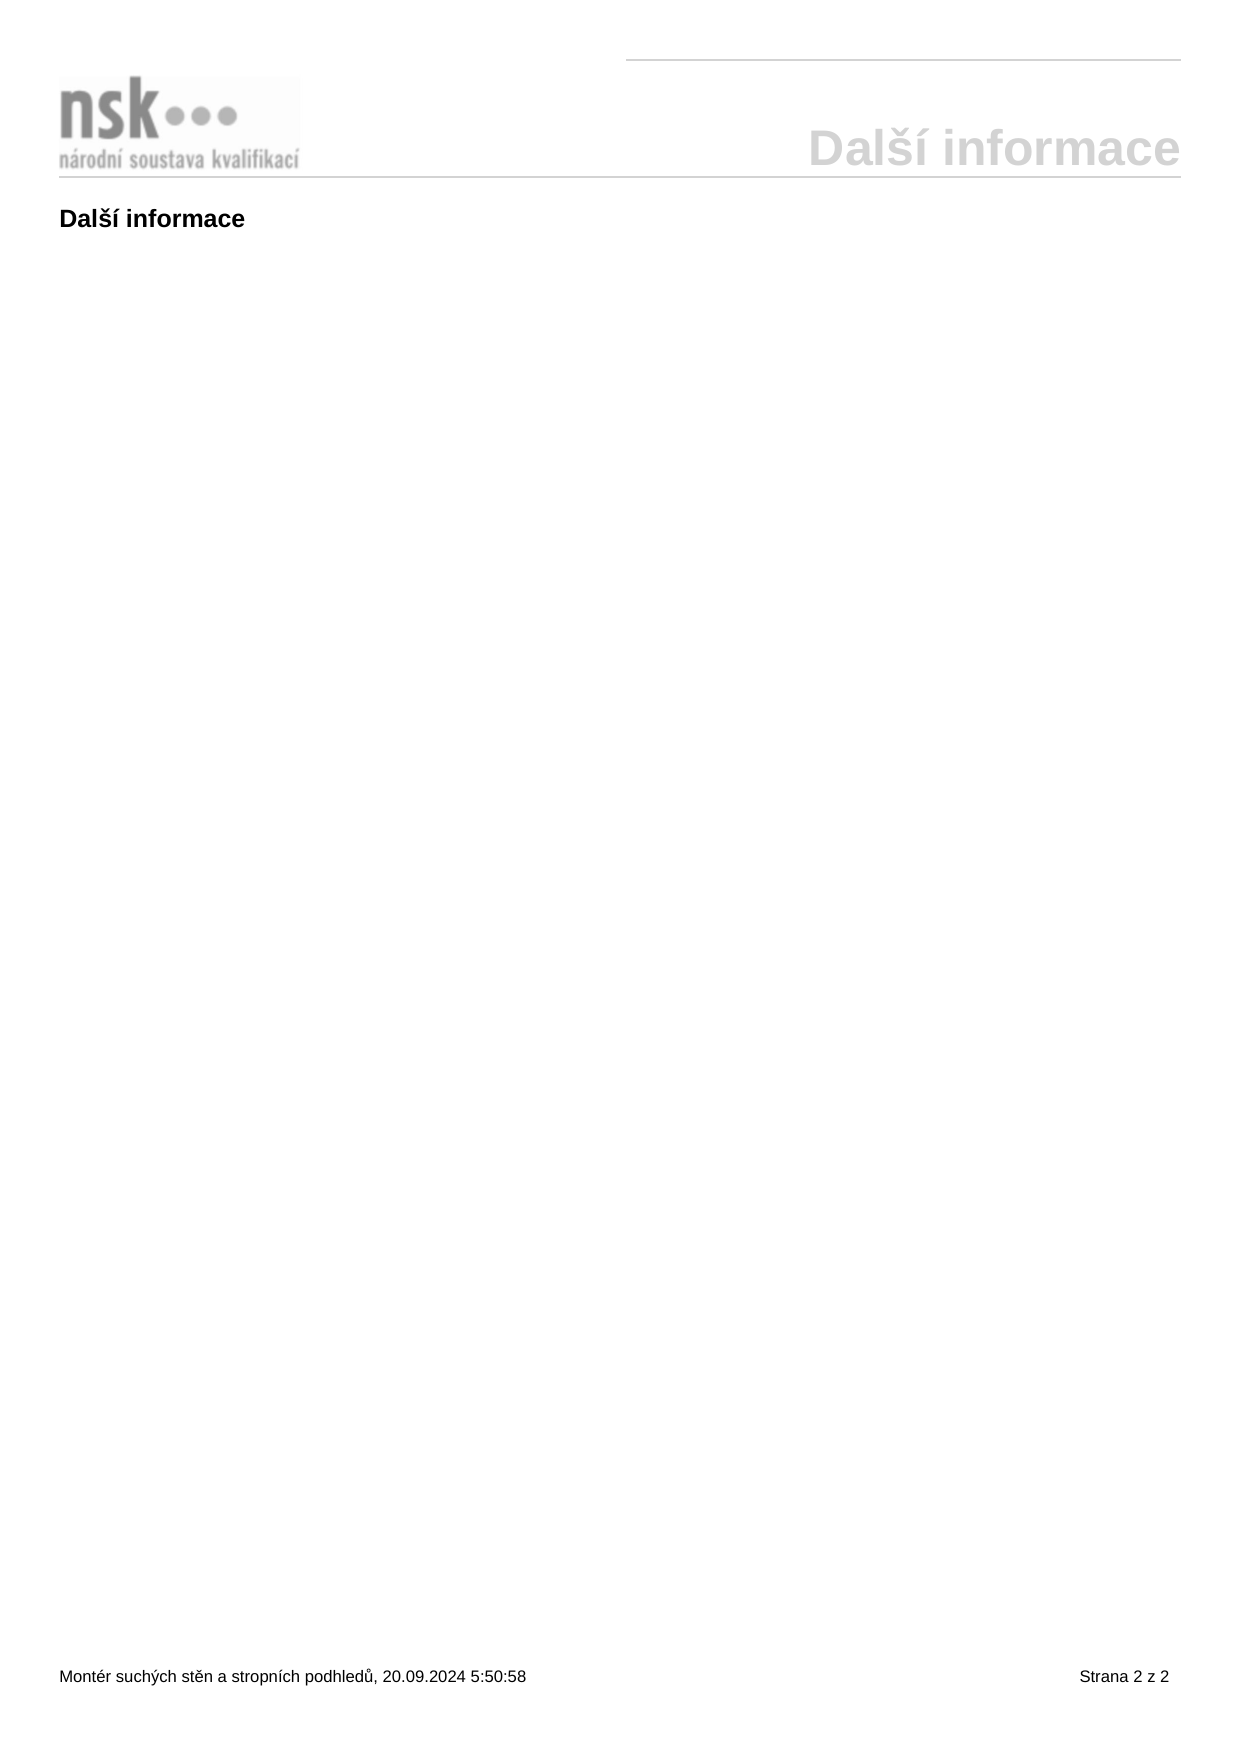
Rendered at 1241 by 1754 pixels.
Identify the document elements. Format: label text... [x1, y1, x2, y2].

table_cell [626, 836, 862, 1136]
table_cell [626, 1136, 862, 1397]
table_cell [620, 1397, 626, 1658]
table_cell Montér suchých stěn a stropních podhledů, 20.09.2024 5:50:58 [59, 1658, 862, 1694]
table_cell [1169, 236, 1181, 536]
table_cell [484, 236, 620, 536]
table_cell [862, 1397, 1169, 1658]
table_cell [59, 194, 483, 200]
table_cell [484, 194, 620, 200]
table_cell [484, 1136, 620, 1397]
table_cell [1169, 536, 1181, 836]
table_cell [862, 836, 1169, 1136]
table_cell Strana 2 z 2 [862, 1658, 1169, 1694]
table_cell [484, 1397, 620, 1658]
table_cell [626, 194, 862, 200]
table_cell [862, 236, 1169, 536]
table_cell [59, 836, 483, 1136]
table_cell [626, 536, 862, 836]
table_cell [626, 1397, 862, 1658]
table_cell [1169, 836, 1181, 1136]
table_cell [1169, 194, 1181, 200]
table_cell [620, 536, 626, 836]
table_cell [59, 171, 483, 176]
table_cell [620, 236, 626, 536]
table_cell [484, 171, 620, 176]
table_cell [1169, 1136, 1181, 1397]
table_cell [59, 1136, 483, 1397]
table_cell [59, 536, 483, 836]
table_cell [862, 194, 1169, 200]
table_cell Další informace [626, 61, 1181, 176]
table_cell [621, 59, 626, 170]
table_cell [59, 178, 1181, 194]
table_cell [484, 836, 620, 1136]
table_cell Další informace [59, 200, 1181, 236]
table_cell [1169, 1397, 1181, 1658]
table_cell [484, 536, 620, 836]
table_cell [862, 1136, 1169, 1397]
table_cell [862, 536, 1169, 836]
table_cell [620, 836, 626, 1136]
table_cell [59, 1397, 483, 1658]
table_cell [620, 1136, 626, 1397]
picture [58, 59, 621, 171]
table_cell [626, 236, 862, 536]
table_cell [1169, 1658, 1181, 1694]
table_cell [59, 236, 483, 536]
